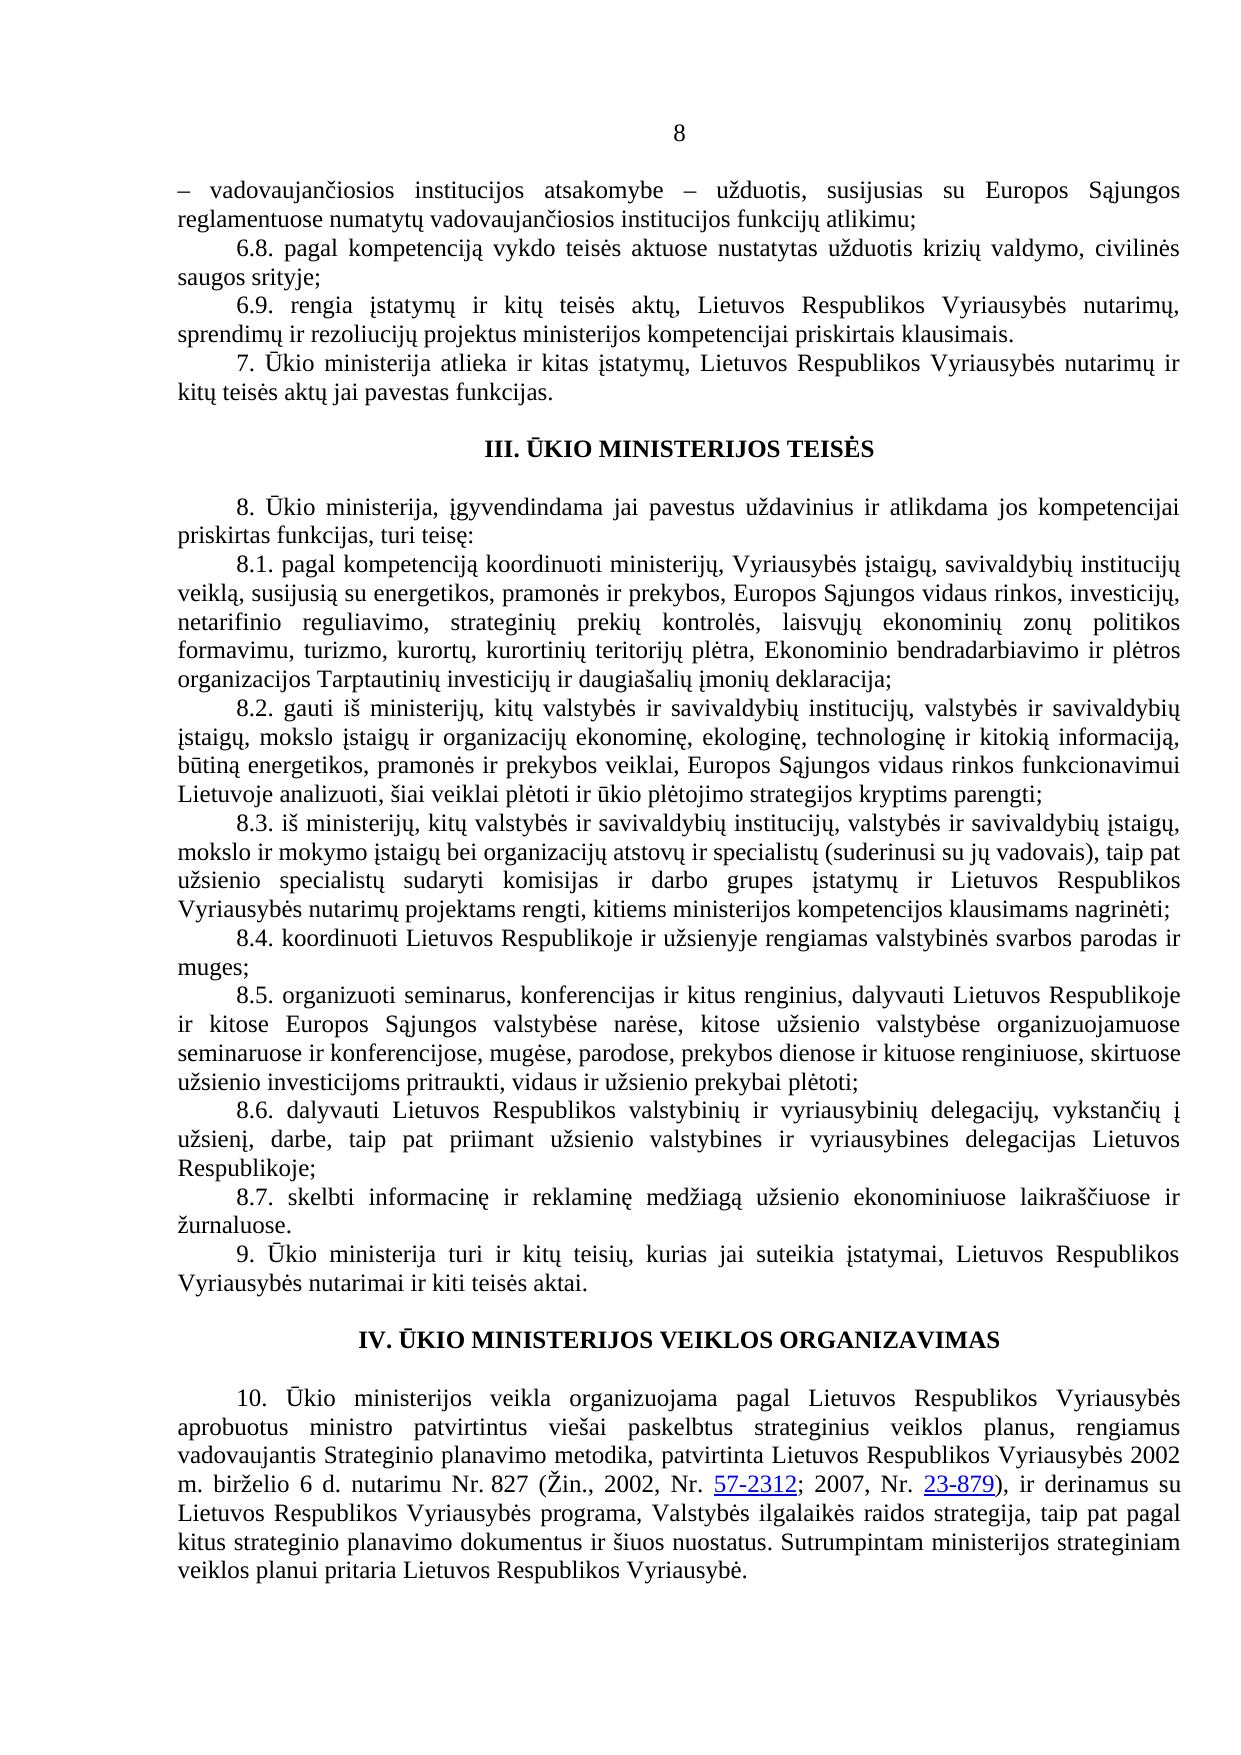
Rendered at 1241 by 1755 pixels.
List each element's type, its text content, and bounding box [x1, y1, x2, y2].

text 8.3. iš ministerijų, kitų valstybės ir savivaldybių institucijų, valstybės ir savivaldybių įstaigų, mokslo ir mokymo įstaigų bei organizacijų atstovų ir specialistų (suderinusi su jų vadovais), taip pat užsienio specialistų sudaryti komisijas ir darbo grupes įstatymų ir Lietuvos Respublikos Vyriausybės nutarimų projektams rengti, kitiems ministerijos kompetencijos klausimams nagrinėti; [177, 808, 1181, 923]
text – vadovaujančiosios institucijos atsakomybe – užduotis, susijusias su Europos Sąjungos reglamentuose numatytų vadovaujančiosios institucijos funkcijų atlikimu; [177, 176, 1181, 233]
text 6.9. rengia įstatymų ir kitų teisės aktų, Lietuvos Respublikos Vyriausybės nutarimų, sprendimų ir rezoliucijų projektus ministerijos kompetencijai priskirtais klausimais. [177, 291, 1181, 348]
text 8.7. skelbti informacinę ir reklaminę medžiagą užsienio ekonominiuose laikraščiuose ir žurnaluose. [177, 1182, 1181, 1239]
text 7. Ūkio ministerija atlieka ir kitas įstatymų, Lietuvos Respublikos Vyriausybės nutarimų ir kitų teisės aktų jai pavestas funkcijas. [177, 348, 1181, 406]
text IV. ŪKIO MINISTERIJOS VEIKLOS ORGANIZAVIMAS [177, 1326, 1181, 1354]
text 8.6. dalyvauti Lietuvos Respublikos valstybinių ir vyriausybinių delegacijų, vykstančių į užsienį, darbe, taip pat priimant užsienio valstybines ir vyriausybines delegacijas Lietuvos Respublikoje; [177, 1096, 1181, 1182]
text 8.2. gauti iš ministerijų, kitų valstybės ir savivaldybių institucijų, valstybės ir savivaldybių įstaigų, mokslo įstaigų ir organizacijų ekonominę, ekologinę, technologinę ir kitokią informaciją, būtiną energetikos, pramonės ir prekybos veiklai, Europos Sąjungos vidaus rinkos funkcionavimui Lietuvoje analizuoti, šiai veiklai plėtoti ir ūkio plėtojimo strategijos kryptims parengti; [177, 693, 1181, 808]
text 9. Ūkio ministerija turi ir kitų teisių, kurias jai suteikia įstatymai, Lietuvos Respublikos Vyriausybės nutarimai ir kiti teisės aktai. [177, 1239, 1181, 1297]
text III. ŪKIO MINISTERIJOS TEISĖS [177, 434, 1181, 463]
text 8.4. koordinuoti Lietuvos Respublikoje ir užsienyje rengiamas valstybinės svarbos parodas ir muges; [177, 923, 1181, 981]
text 8. Ūkio ministerija, įgyvendindama jai pavestus uždavinius ir atlikdama jos kompetencijai priskirtas funkcijas, turi teisę: [177, 492, 1181, 549]
text 8.1. pagal kompetenciją koordinuoti ministerijų, Vyriausybės įstaigų, savivaldybių institucijų veiklą, susijusią su energetikos, pramonės ir prekybos, Europos Sąjungos vidaus rinkos, investicijų, netarifinio reguliavimo, strateginių prekių kontrolės, laisvųjų ekonominių zonų politikos formavimu, turizmo, kurortų, kurortinių teritorijų plėtra, Ekonominio bendradarbiavimo ir plėtros organizacijos Tarptautinių investicijų ir daugiašalių įmonių deklaracija; [177, 549, 1181, 693]
text 8.5. organizuoti seminarus, konferencijas ir kitus renginius, dalyvauti Lietuvos Respublikoje ir kitose Europos Sąjungos valstybėse narėse, kitose užsienio valstybėse organizuojamuose seminaruose ir konferencijose, mugėse, parodose, prekybos dienose ir kituose renginiuose, skirtuose užsienio investicijoms pritraukti, vidaus ir užsienio prekybai plėtoti; [177, 981, 1181, 1096]
text 6.8. pagal kompetenciją vykdo teisės aktuose nustatytas užduotis krizių valdymo, civilinės saugos srityje; [177, 233, 1181, 291]
text 10. Ūkio ministerijos veikla organizuojama pagal Lietuvos Respublikos Vyriausybės aprobuotus ministro patvirtintus viešai paskelbtus strateginius veiklos planus, rengiamus vadovaujantis Strateginio planavimo metodika, patvirtinta Lietuvos Respublikos Vyriausybės 2002 m. birželio 6 d. nutarimu Nr. 827 (Žin., 2002, Nr. 57-2312; 2007, Nr. 23-879), ir derinamus su Lietuvos Respublikos Vyriausybės programa, Valstybės ilgalaikės raidos strategija, taip pat pagal kitus strateginio planavimo dokumentus ir šiuos nuostatus. Sutrumpintam ministerijos strateginiam veiklos planui pritaria Lietuvos Respublikos Vyriausybė. [177, 1383, 1181, 1584]
